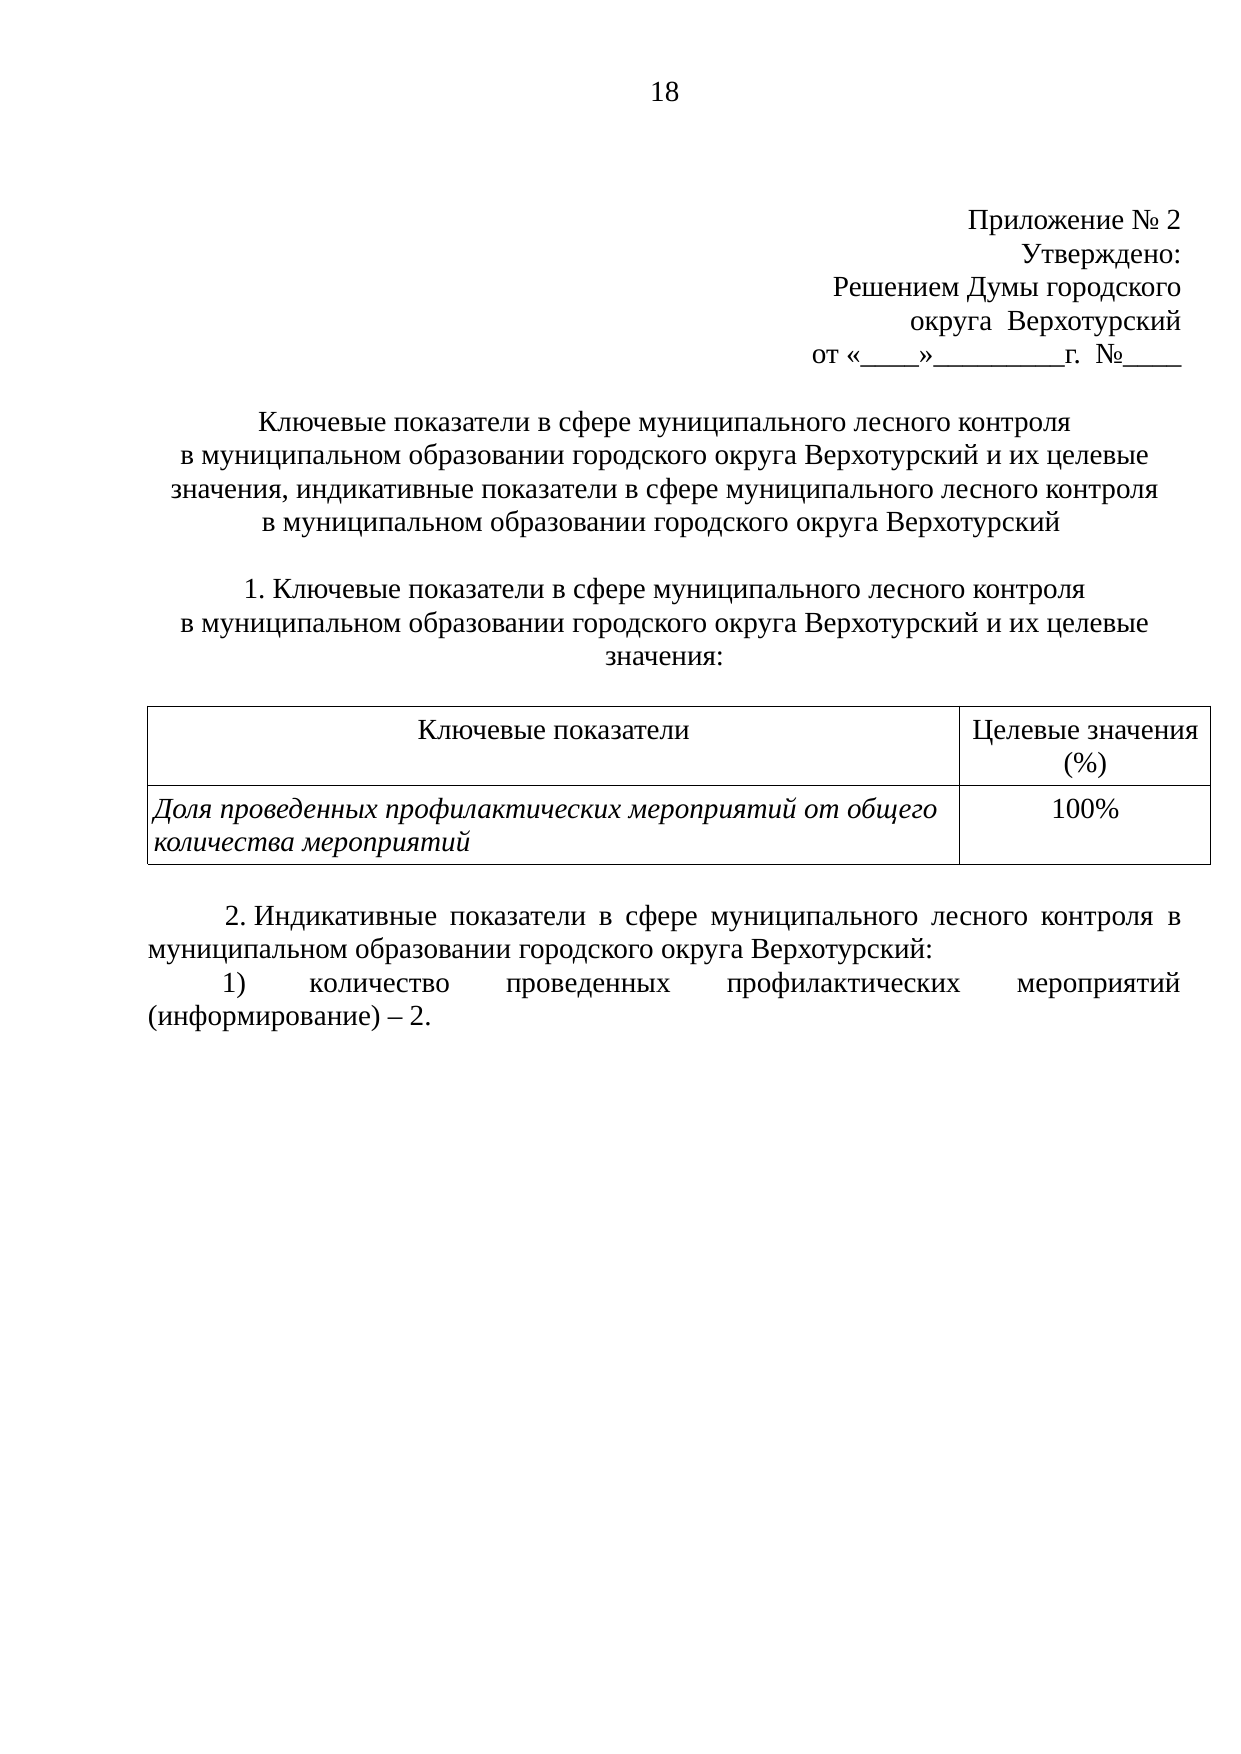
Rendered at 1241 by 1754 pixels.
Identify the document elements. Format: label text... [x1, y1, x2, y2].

text Решением Думы городского [148, 269, 1181, 303]
table_header Ключевые показатели [148, 707, 959, 784]
text 1) количество проведенных профилактических мероприятий (информирование) – 2. [148, 965, 1181, 1032]
text 1. Ключевые показатели в сфере муниципального лесного контроля в муниципальном образовании городского округа Верхотурский и их целевые значения: [148, 571, 1181, 672]
text Приложение № 2 [148, 202, 1181, 236]
text округа Верхотурский [148, 303, 1181, 337]
table_cell 100% [960, 786, 1210, 864]
table_cell Доля проведенных профилактических мероприятий от общего количества мероприятий [148, 786, 959, 864]
text Утверждено: [148, 236, 1181, 269]
text Ключевые показатели в сфере муниципального лесного контроля [148, 404, 1181, 437]
text в муниципальном образовании городского округа Верхотурский и их целевые значения, индикативные показатели в сфере муниципального лесного контроля в муниципальном образовании городского округа Верхотурский [148, 437, 1181, 538]
table_header Целевые значения (%) [960, 707, 1210, 784]
text 2. Индикативные показатели в сфере муниципального лесного контроля в муниципальном образовании городского округа Верхотурский: [148, 898, 1181, 965]
text от «____»_________г. №____ [148, 337, 1181, 370]
